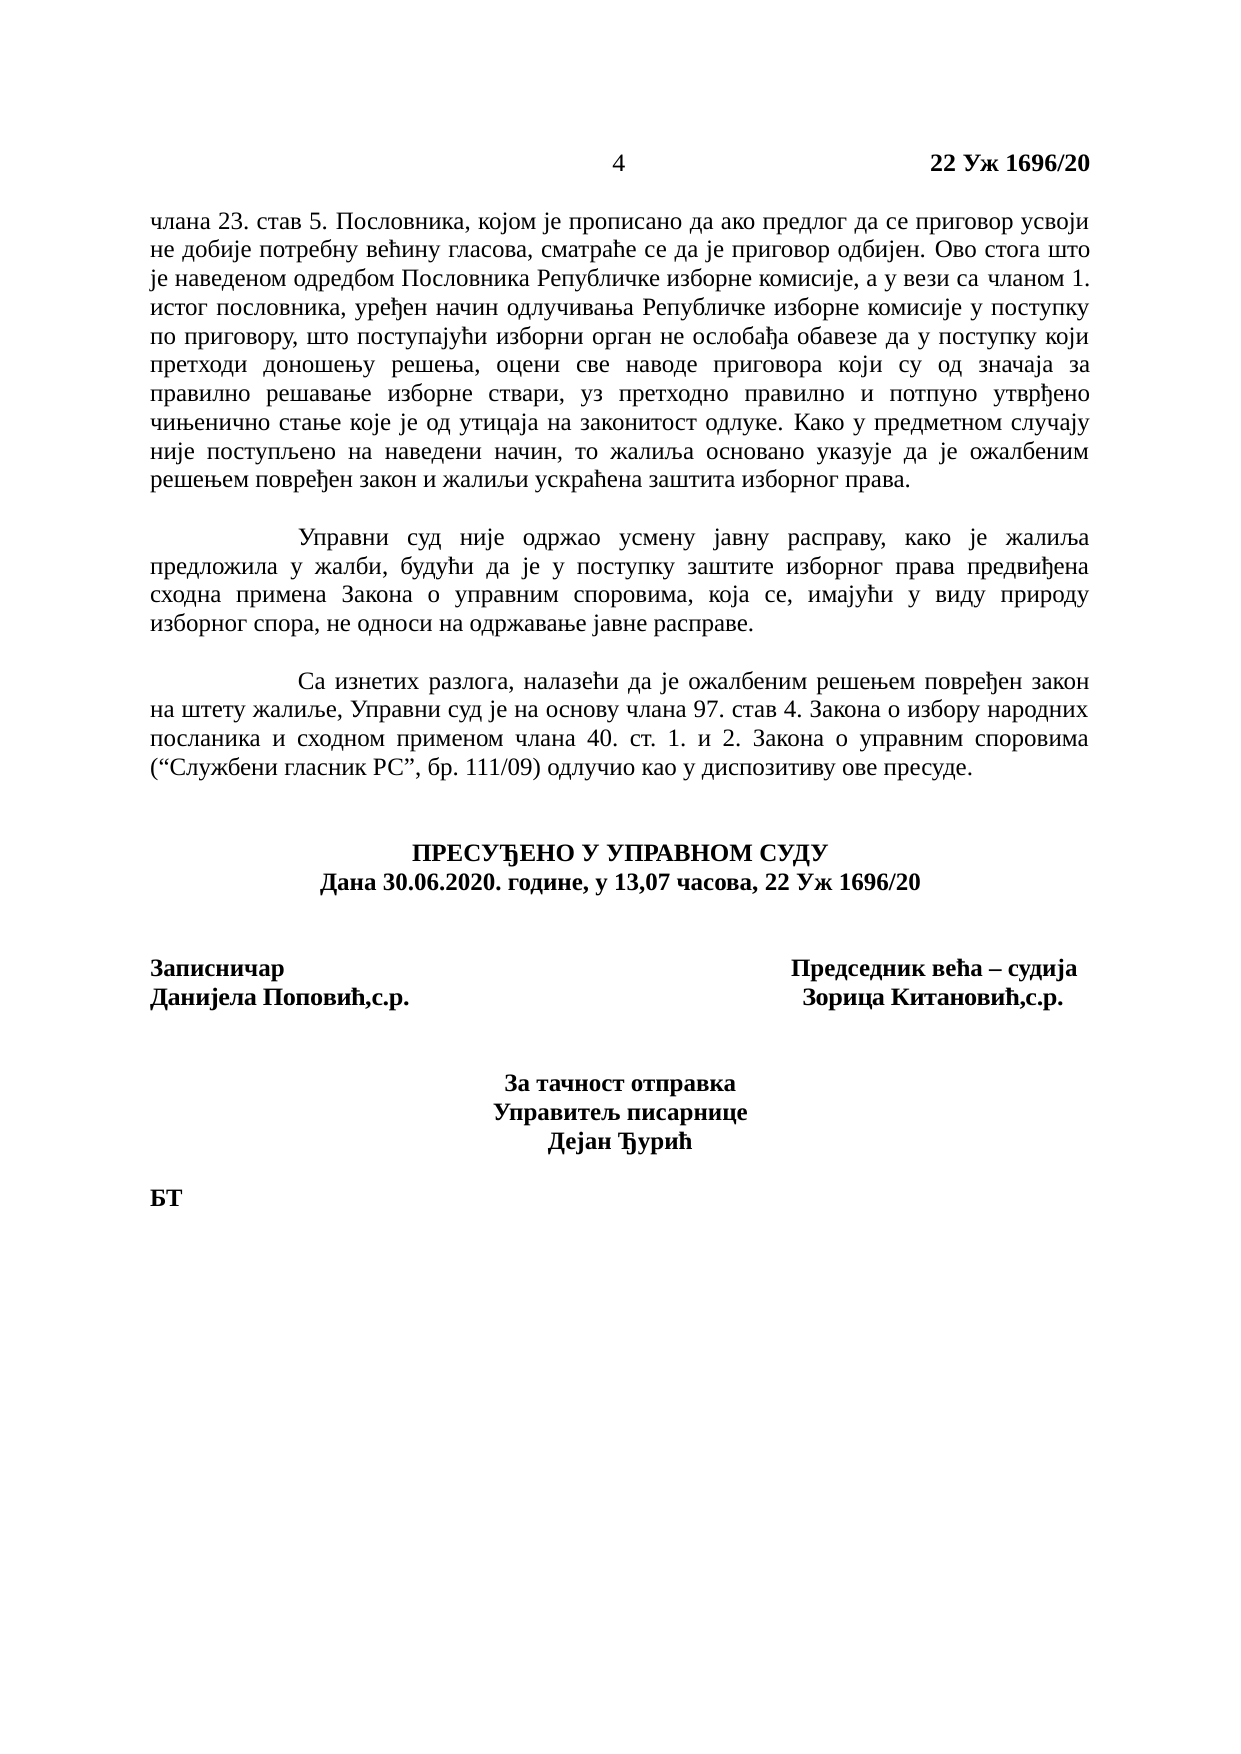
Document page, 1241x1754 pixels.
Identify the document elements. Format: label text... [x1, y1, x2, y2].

text БТ [150, 1183, 1090, 1212]
text члана 23. став 5. Пословника, којом је прописано да ако предлог да се приговор усвоји не добије потребну већину гласова, сматраће се да је приговор одбијен. Ово стога што је наведеном одредбом Пословника Републичке изборне комисије, а у вези са чланом 1. истог пословника, уређен начин одлучивања Републичке изборне комисије у поступку по приговору, што поступајући изборни орган не ослобађа обавезе да у поступку који претходи доношењу решења, оцени све наводе приговора који су од значаја за правилно решавање изборне ствари, уз претходно правилно и потпуно утврђено чињенично стање које је од утицаја на законитост одлуке. Како у предметном случају није поступљено на наведени начин, то жалиља основано указује да је ожалбеним решењем повређен закон и жалиљи ускраћена заштита изборног права. [150, 206, 1090, 493]
text Дејан Ђурић [150, 1126, 1090, 1154]
text ПРЕСУЂЕНО У УПРАВНОМ СУДУ [150, 838, 1090, 867]
text За тачност отправка [150, 1068, 1090, 1097]
text Дана 30.06.2020. године, у 13,07 часова, 22 Уж 1696/20 [150, 867, 1090, 896]
text Управни суд није одржао усмену јавну расправу, како је жалиља предложила у жалби, будући да је у поступку заштите изборног права предвиђена сходна примена Закона о управним споровима, која се, имајући у виду природу изборног спора, не односи на одржавање јавне расправе. [150, 522, 1090, 637]
text Са изнетих разлога, налазећи да је ожалбеним решењем повређен закон на штету жалиље, Управни суд је на основу члана 97. став 4. Закона о избору народних посланика и сходном применом члана 40. ст. 1. и 2. Закона о управним споровима (“Службени гласник РС”, бр. 111/09) одлучио као у диспозитиву ове пресуде. [150, 666, 1090, 781]
text Управитељ писарнице [150, 1097, 1090, 1126]
text Записничар Председник већа – судија [150, 953, 1090, 982]
text Данијела Поповић,с.р. Зорица Китановић,с.р. [150, 982, 1090, 1011]
